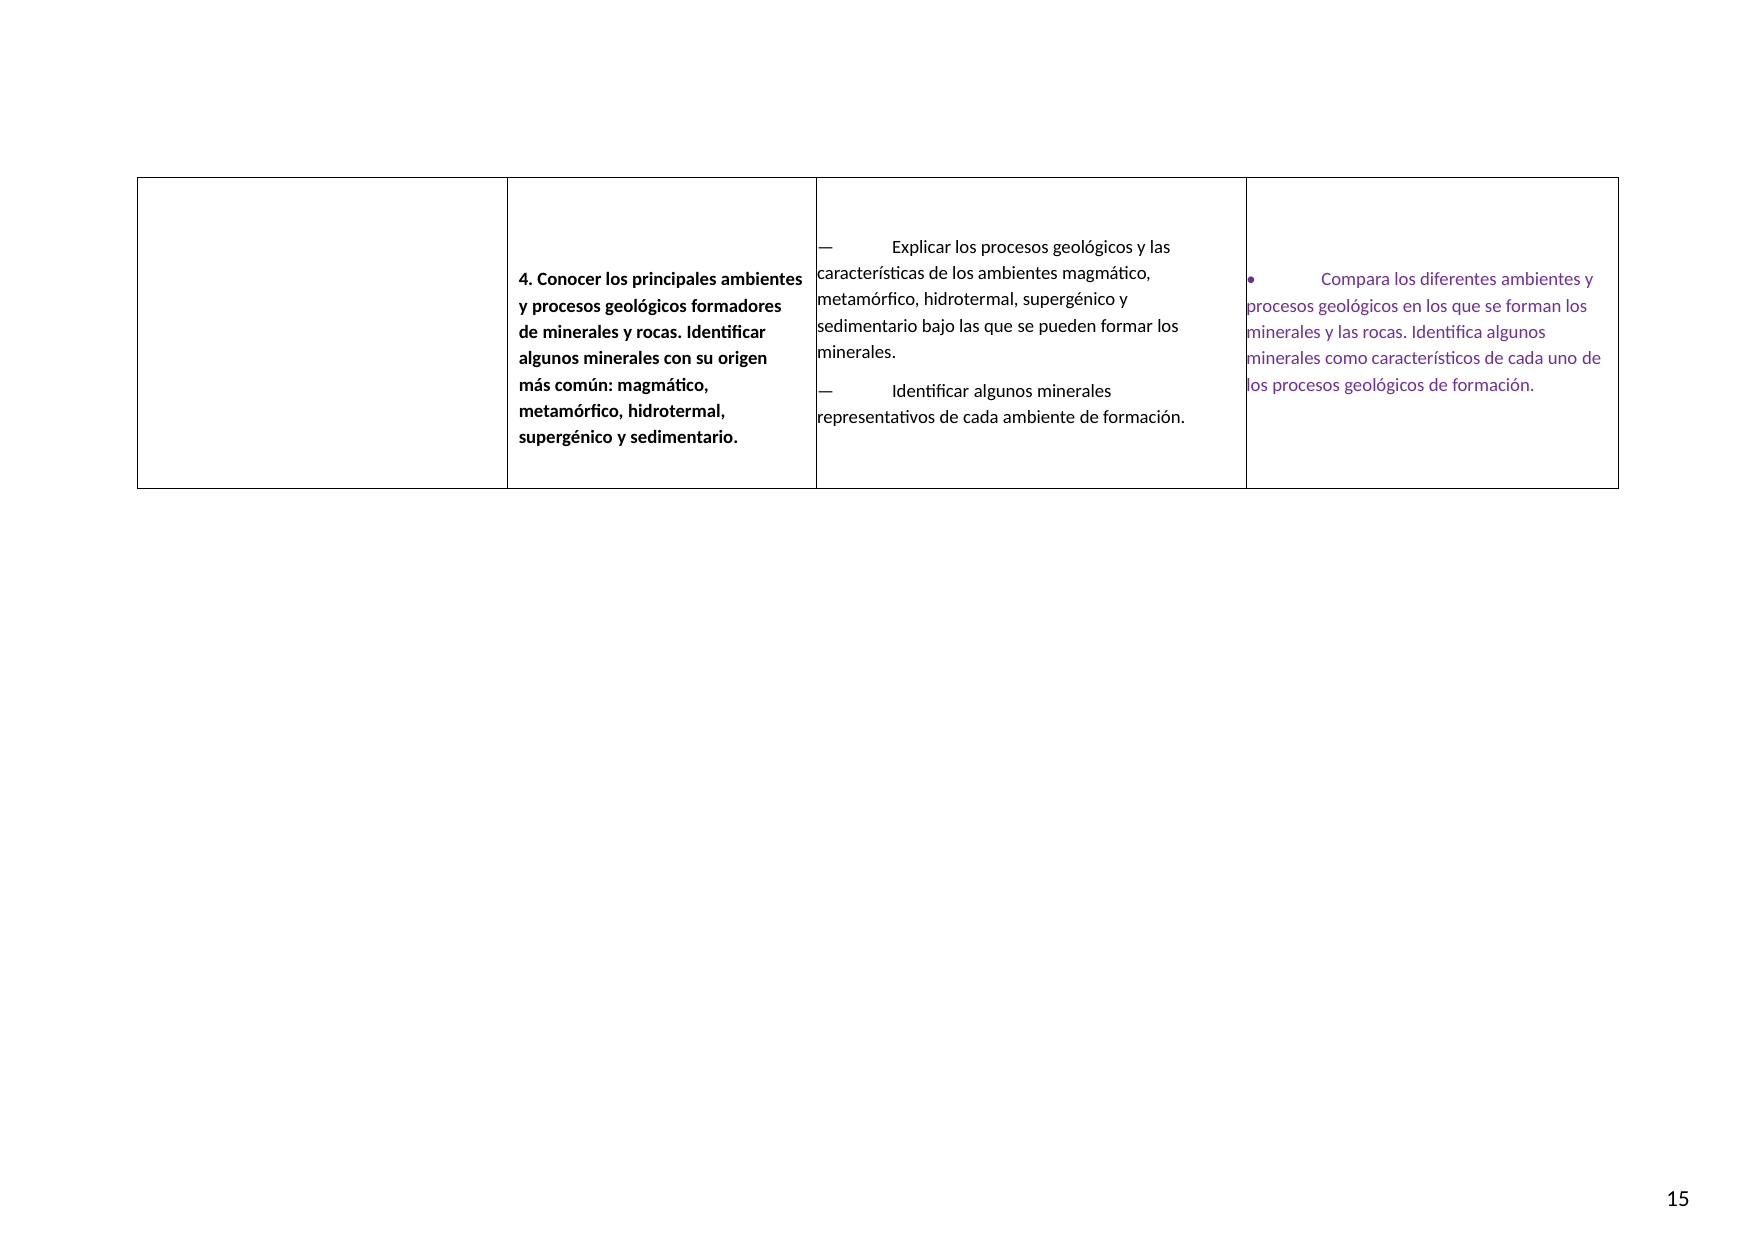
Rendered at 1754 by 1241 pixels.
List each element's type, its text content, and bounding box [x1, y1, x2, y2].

table_header Compara los diferentes ambientes y procesos geológicos en los que se forman los minerales y las rocas. Identifica algunos minerales como característicos de cada uno de los procesos geológicos de formación. [1247, 178, 1618, 487]
table_header 4. Conocer los principales ambientes y procesos geológicos formadores de minerales y rocas. Identificar algunos minerales con su origen más común: magmático, metamórfico, hidrotermal, supergénico y sedimentario. [508, 178, 816, 487]
table_header Explicar los procesos geológicos y las características de los ambientes magmático, metamórfico, hidrotermal, supergénico y sedimentario bajo las que se pueden formar los minerales. Identificar algunos minerales representativos de cada ambiente de formación. [817, 178, 1246, 487]
table_header [138, 178, 507, 487]
